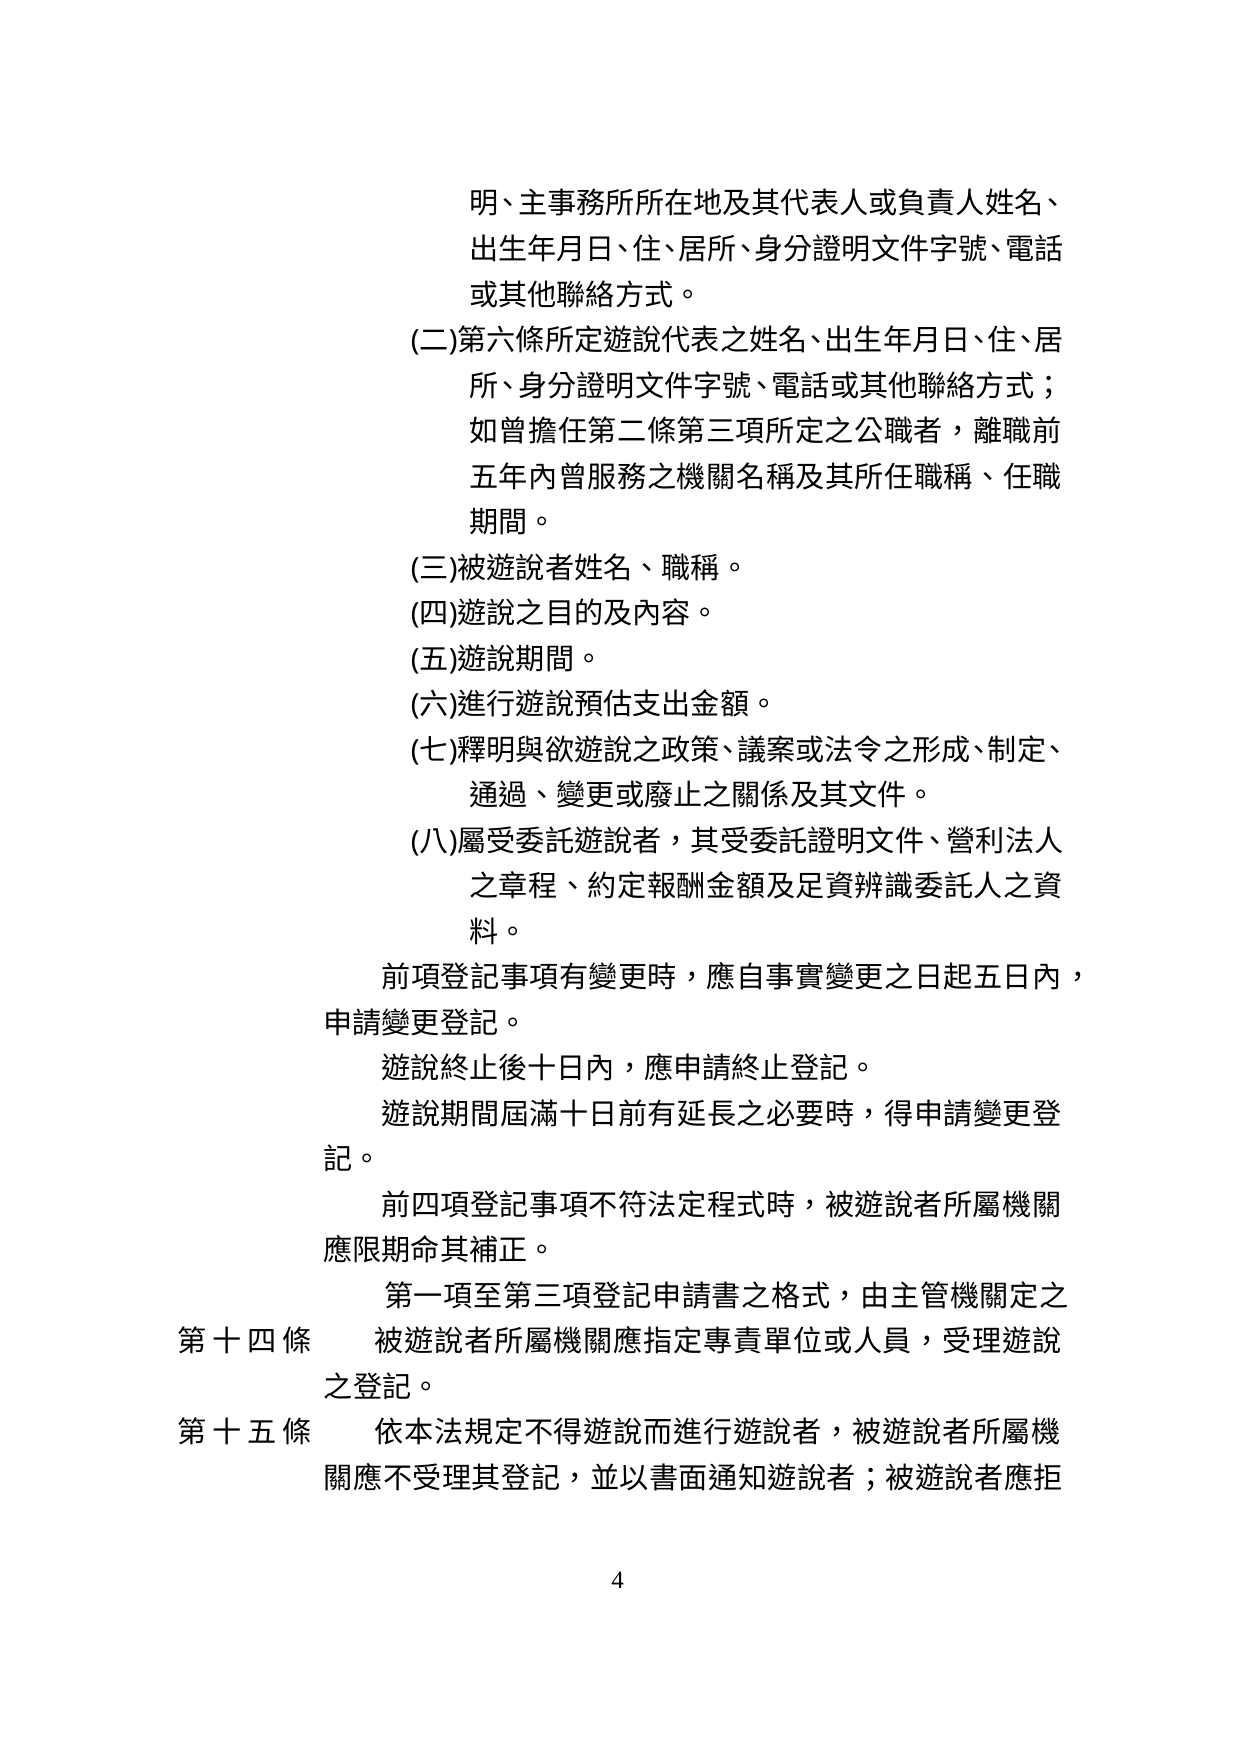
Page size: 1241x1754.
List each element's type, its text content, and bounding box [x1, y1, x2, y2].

text 前四項登記事項不符法定程式時，被遊說者所屬機關應限期命其補正。 [323, 1179, 1063, 1270]
text (一)法人或團體之名稱、登記證或許可設立或備案證明、主事務所所在地及其代表人或負責人姓名、出生年月日、住、居所、身分證明文件字號、電話或其他聯絡方式。 [411, 177, 1063, 314]
text (七)釋明與欲遊說之政策、議案或法令之形成、制定、通過、變更或廢止之關係及其文件。 [411, 724, 1063, 815]
text 第十五條 依本法規定不得遊說而進行遊說者，被遊說者所屬機關應不受理其登記，並以書面通知遊說者；被遊說者應拒 [177, 1407, 1063, 1498]
text 遊說終止後十日內，應申請終止登記。 [323, 1042, 1063, 1088]
text (六)進行遊說預估支出金額。 [411, 678, 1063, 724]
text 第十四條 被遊說者所屬機關應指定專責單位或人員，受理遊說之登記。 [177, 1316, 1063, 1407]
text (八)屬受委託遊說者，其受委託證明文件、營利法人之章程、約定報酬金額及足資辨識委託人之資料。 [411, 815, 1063, 951]
text 前項登記事項有變更時，應自事實變更之日起五日內，申請變更登記。 [323, 951, 1063, 1042]
text (三)被遊說者姓名、職稱。 [411, 542, 1063, 587]
text 第一項至第三項登記申請書之格式，由主管機關定之。 [323, 1270, 1063, 1316]
text (五)遊說期間。 [411, 633, 1063, 678]
text (二)第六條所定遊說代表之姓名、出生年月日、住、居所、身分證明文件字號、電話或其他聯絡方式；如曾擔任第二條第三項所定之公職者，離職前五年內曾服務之機關名稱及其所任職稱、任職期間。 [411, 314, 1063, 542]
text 遊說期間屆滿十日前有延長之必要時，得申請變更登記。 [323, 1088, 1063, 1179]
text (四)遊說之目的及內容。 [411, 587, 1063, 633]
